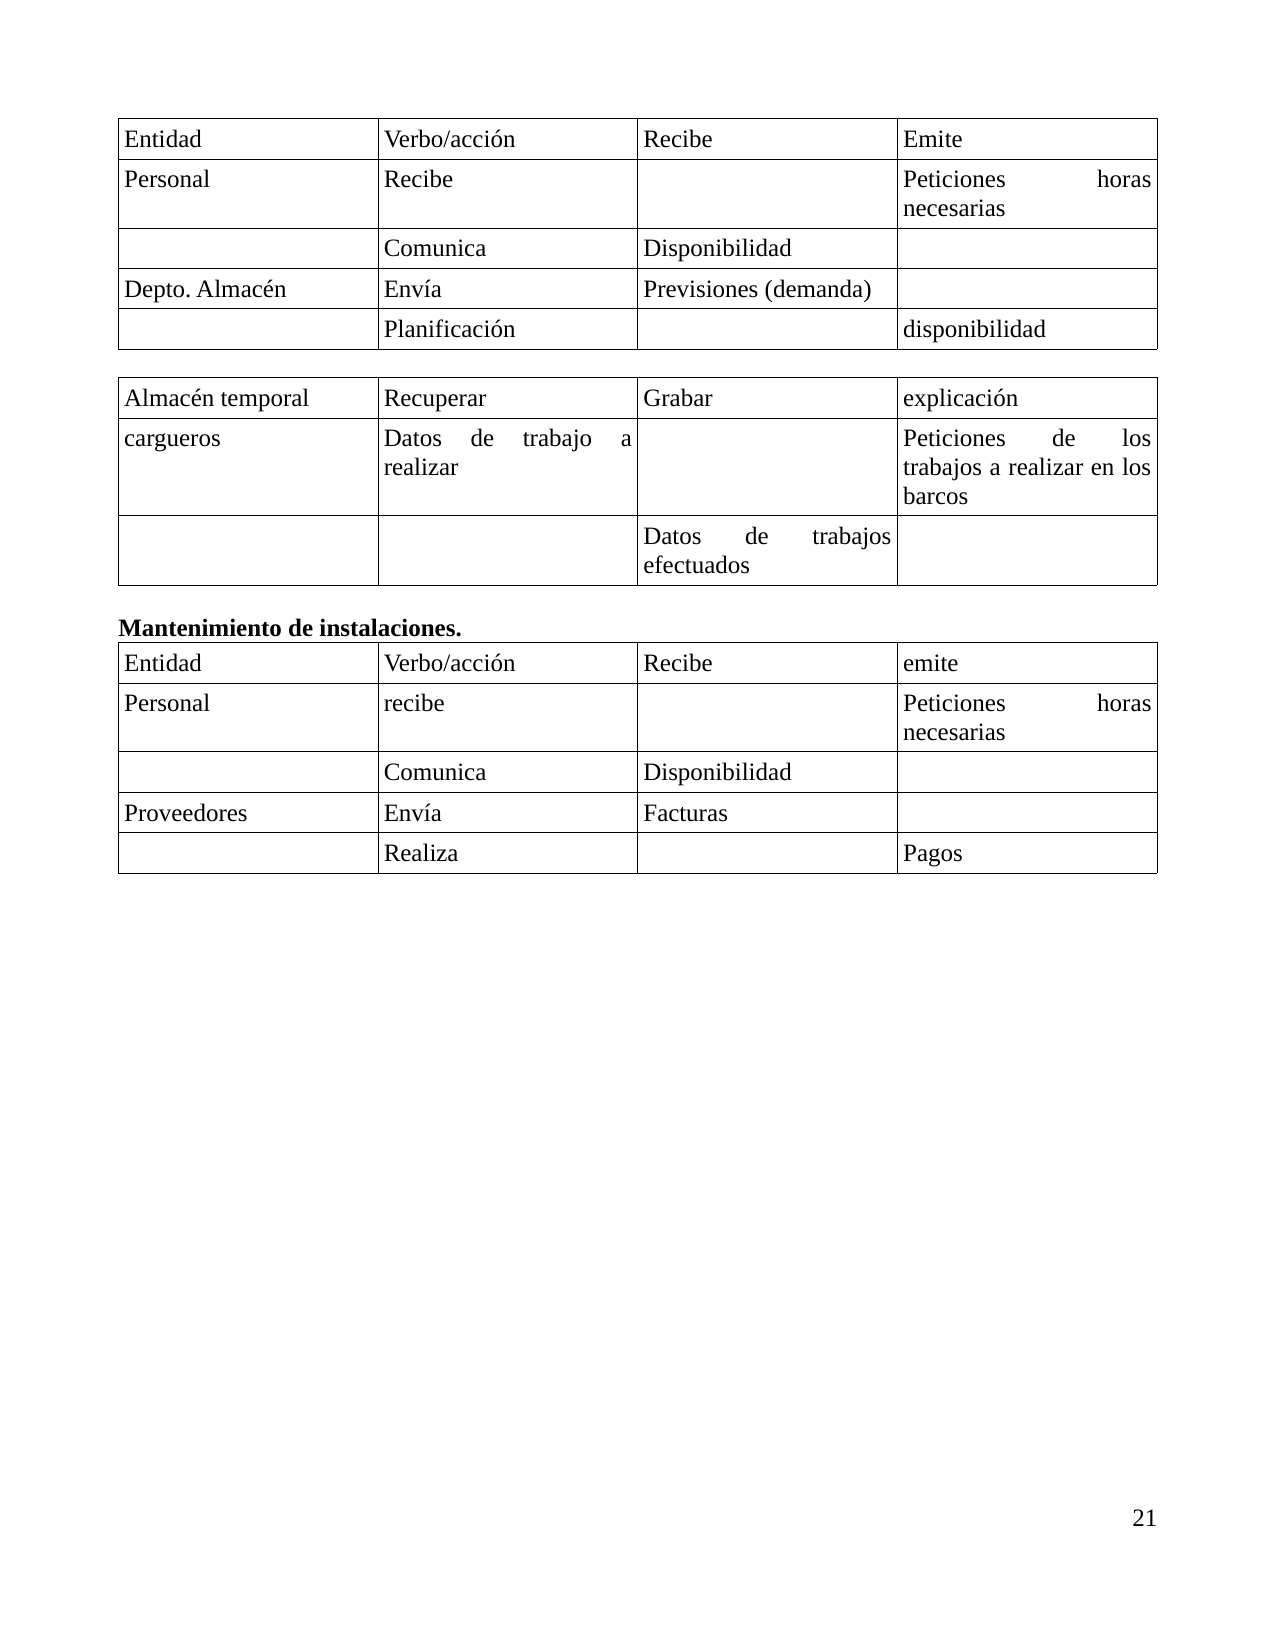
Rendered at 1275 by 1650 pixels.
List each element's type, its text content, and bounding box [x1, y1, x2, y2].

table_cell Pagos [898, 833, 1157, 872]
table_cell [898, 793, 1157, 832]
table_cell [898, 752, 1157, 792]
table_header Verbo/acción [379, 643, 637, 682]
table_cell Personal [119, 160, 378, 227]
table_cell Realiza [379, 833, 637, 872]
table_cell [119, 516, 378, 584]
table_cell Disponibilidad [638, 229, 897, 268]
table_cell Datos de trabajos efectuados [638, 516, 897, 584]
table_cell [638, 419, 897, 515]
table_cell [898, 516, 1157, 584]
table_header Entidad [119, 643, 378, 682]
table_cell [638, 833, 897, 872]
table_cell Envía [379, 793, 637, 832]
table_cell [638, 309, 897, 348]
table_cell Recibe [379, 160, 637, 227]
table_cell Personal [119, 684, 378, 751]
table_cell Peticiones horas necesarias [898, 684, 1157, 751]
table_cell cargueros [119, 419, 378, 515]
table_cell [119, 752, 378, 792]
table_cell disponibilidad [898, 309, 1157, 348]
table_cell Peticiones horas necesarias [898, 160, 1157, 227]
table_cell Facturas [638, 793, 897, 832]
table_header Verbo/acción [379, 119, 637, 158]
table_cell Peticiones de los trabajos a realizar en los barcos [898, 419, 1157, 515]
table_cell [898, 269, 1157, 308]
table_header Almacén temporal [119, 378, 378, 418]
table_cell Proveedores [119, 793, 378, 832]
table_header Emite [898, 119, 1157, 158]
table_cell [119, 833, 378, 872]
table_cell Comunica [379, 752, 637, 792]
text Mantenimiento de instalaciones. [118, 613, 1157, 642]
table_cell [638, 684, 897, 751]
table_cell [119, 229, 378, 268]
table_cell Depto. Almacén [119, 269, 378, 308]
table_header Recibe [638, 643, 897, 682]
table_cell [898, 229, 1157, 268]
table_header Recuperar [379, 378, 637, 418]
table_cell [119, 309, 378, 348]
table_cell Disponibilidad [638, 752, 897, 792]
table_cell Envía [379, 269, 637, 308]
table_cell [638, 160, 897, 227]
table_cell Planificación [379, 309, 637, 348]
table_cell Comunica [379, 229, 637, 268]
table_header emite [898, 643, 1157, 682]
table_cell recibe [379, 684, 637, 751]
table_header Grabar [638, 378, 897, 418]
table_cell Previsiones (demanda) [638, 269, 897, 308]
table_header Entidad [119, 119, 378, 158]
table_header Recibe [638, 119, 897, 158]
table_cell Datos de trabajo a realizar [379, 419, 637, 515]
table_cell [379, 516, 637, 584]
table_header explicación [898, 378, 1157, 418]
